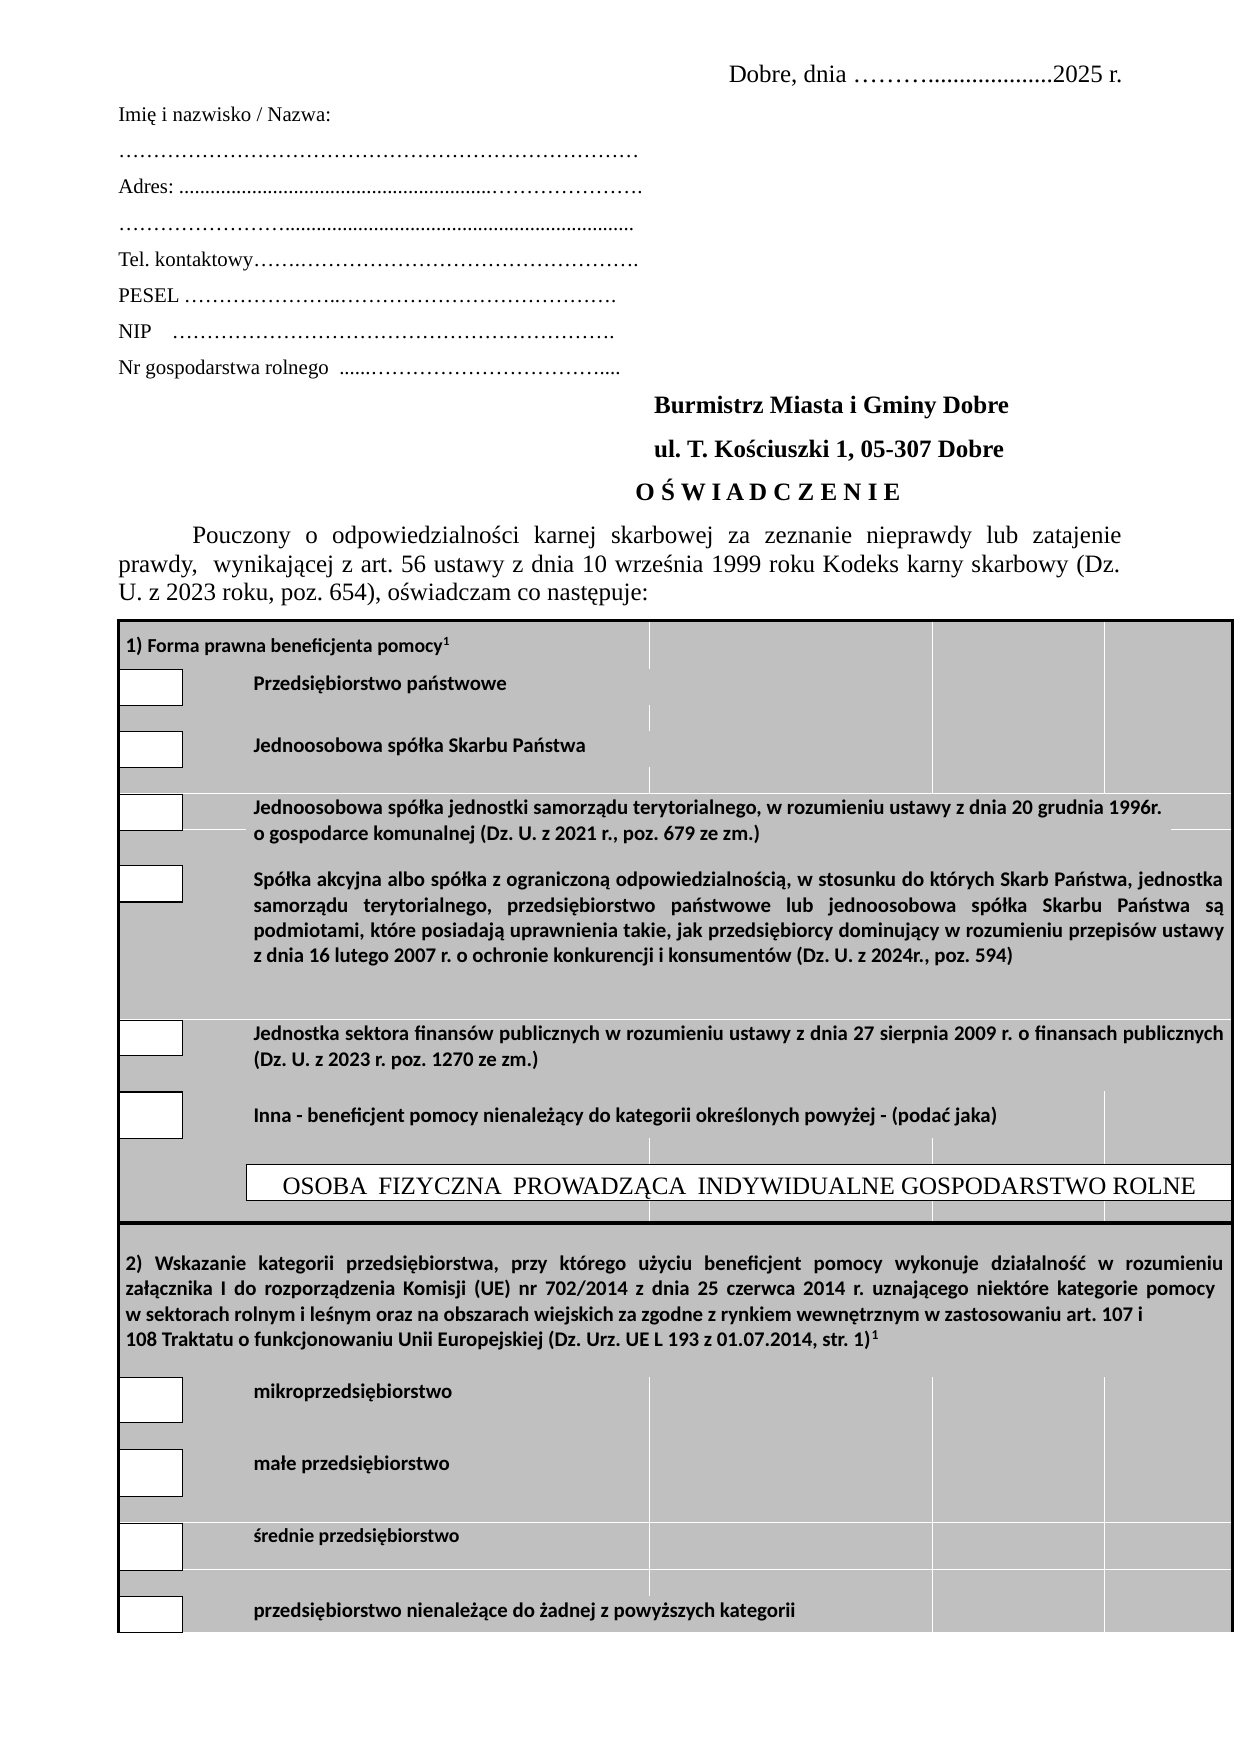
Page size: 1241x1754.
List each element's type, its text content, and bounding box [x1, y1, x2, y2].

table_cell [376, 1422, 408, 1449]
table_cell [507, 767, 543, 793]
table_cell [1171, 794, 1231, 829]
table_cell [650, 1422, 685, 1449]
table_cell [968, 1422, 1003, 1449]
text PESEL …………………..…………………………………. [118, 282, 1122, 307]
table_cell [344, 1138, 376, 1164]
table_cell [120, 1021, 182, 1055]
table_cell [543, 705, 578, 731]
table_cell [968, 1449, 1003, 1496]
table_cell [471, 1449, 507, 1496]
table_cell [325, 1138, 344, 1164]
table_cell [246, 1201, 293, 1221]
table_cell [408, 767, 439, 793]
table_cell [1138, 1091, 1171, 1138]
table_cell [1003, 1449, 1038, 1496]
table_cell [293, 1422, 325, 1449]
table_cell [614, 1449, 649, 1496]
table_cell [933, 1570, 968, 1596]
table_cell [827, 1570, 862, 1596]
table_header 1) Forma prawna beneficjenta pomocy1 [120, 622, 471, 669]
table_cell [344, 705, 376, 731]
table_cell [471, 1377, 507, 1422]
table_cell [507, 1523, 543, 1569]
table_cell [1105, 705, 1138, 731]
table_cell [182, 1570, 246, 1596]
table_cell [120, 1524, 182, 1569]
table_cell [756, 1422, 791, 1449]
table_cell [1138, 1496, 1171, 1522]
table_cell [1105, 1449, 1138, 1496]
table_cell [1138, 731, 1171, 767]
table_cell [439, 767, 471, 793]
table_cell [376, 767, 408, 793]
table_header [1105, 622, 1138, 669]
table_cell [897, 1138, 932, 1164]
table_cell [968, 1570, 1003, 1596]
table_cell [344, 1496, 376, 1522]
table_cell [1105, 731, 1138, 767]
table_cell [968, 1596, 1003, 1632]
table_header [721, 622, 756, 669]
table_cell [578, 1201, 614, 1221]
text ul. T. Kościuszki 1, 05-307 Dobre [561, 434, 1122, 462]
table_cell Inna - beneficjent pomocy nienależący do kategorii określonych powyżej - (podać jaka) [246, 1091, 1038, 1138]
table_cell [182, 705, 246, 731]
table_cell [897, 705, 932, 731]
table_cell [933, 1377, 968, 1422]
table_cell [933, 731, 968, 767]
table_cell [439, 1496, 471, 1522]
table_cell [650, 705, 685, 731]
table_header [791, 622, 827, 669]
table_cell [897, 1523, 932, 1569]
table_cell [182, 767, 246, 793]
table_cell [1105, 767, 1138, 793]
table_cell [183, 1523, 246, 1569]
table_cell [933, 767, 968, 793]
table_cell [968, 1201, 1003, 1221]
table_cell [933, 1596, 968, 1632]
table_header [1071, 622, 1104, 669]
table_cell [120, 732, 182, 767]
table_header [933, 622, 968, 669]
table_cell [862, 1449, 897, 1496]
table_cell [968, 705, 1003, 731]
table_cell [756, 1201, 791, 1221]
table_cell [325, 705, 344, 731]
table_cell [1038, 669, 1071, 705]
table_cell [721, 1201, 756, 1221]
table_cell małe przedsiębiorstwo [246, 1449, 471, 1496]
table_cell [614, 1422, 649, 1449]
table_cell [1003, 669, 1038, 705]
table_cell [182, 830, 246, 865]
table_cell [1138, 1201, 1171, 1221]
table_cell [120, 1450, 182, 1496]
table_cell [182, 973, 246, 1019]
table_cell [1138, 1449, 1171, 1496]
text ……………………................................................................... [118, 210, 1122, 234]
table_cell [1071, 669, 1104, 705]
table_cell [120, 866, 182, 901]
table_cell [791, 767, 827, 793]
table_header [1171, 622, 1231, 669]
table_cell [408, 1201, 439, 1221]
table_cell [933, 1201, 968, 1221]
table_cell [1171, 731, 1231, 767]
table_cell [1003, 731, 1038, 767]
table_cell [827, 1201, 862, 1221]
table_cell [1138, 1570, 1171, 1596]
text NIP ………………………………………………………. [118, 318, 1122, 343]
table_cell [614, 767, 649, 793]
table_cell [756, 1570, 791, 1596]
table_cell [933, 1422, 968, 1449]
table_cell [439, 705, 471, 731]
table_cell [1003, 1422, 1038, 1449]
table_cell [721, 1449, 756, 1496]
table_cell [756, 669, 791, 705]
table_cell [1171, 1570, 1231, 1596]
table_cell [1105, 669, 1138, 705]
table_cell [685, 705, 721, 731]
table_cell [120, 1497, 182, 1522]
table_cell [507, 1496, 543, 1522]
table_cell [897, 669, 932, 705]
table_cell [376, 1570, 408, 1596]
table_cell [1003, 1596, 1038, 1632]
table_cell [1038, 1596, 1071, 1632]
table_cell [791, 1496, 827, 1522]
table_cell [120, 795, 182, 829]
table_cell [325, 1422, 344, 1449]
table_cell [685, 1377, 721, 1422]
table_cell [862, 1138, 897, 1164]
text Nr gospodarstwa rolnego ......…………………………….... [118, 354, 1122, 379]
table_cell [1038, 1377, 1071, 1422]
table_cell [897, 1496, 932, 1522]
table_cell [120, 903, 182, 937]
table_cell [1038, 1422, 1071, 1449]
table_cell [862, 1496, 897, 1522]
table_cell [183, 669, 246, 705]
table_cell [827, 767, 862, 793]
table_cell [182, 1055, 246, 1091]
table_header [650, 622, 685, 669]
table_cell [862, 1201, 897, 1221]
table_cell [1105, 1523, 1138, 1569]
table_cell [182, 1200, 246, 1221]
table_cell [791, 731, 827, 767]
table_cell [1071, 1596, 1104, 1632]
table_cell [614, 705, 649, 731]
table_header [578, 622, 614, 669]
table_cell [120, 973, 182, 1019]
table_cell [293, 1496, 325, 1522]
table_cell [543, 1496, 578, 1522]
table_cell [933, 1523, 968, 1569]
table_cell [578, 1138, 614, 1164]
table_cell [408, 1496, 439, 1522]
table_cell [1105, 1091, 1138, 1138]
table_cell [1171, 767, 1231, 793]
table_cell [120, 670, 182, 705]
table_cell [507, 1377, 543, 1422]
table_cell Jednoosobowa spółka jednostki samorządu terytorialnego, w rozumieniu ustawy z dnia 20 grudnia 1996r. o gospodarce komunalnej (Dz. U. z 2021 r., poz. 679 ze zm.) [246, 794, 1171, 865]
table_cell [1138, 1377, 1171, 1422]
table_cell [1003, 1496, 1038, 1522]
table_cell [650, 1523, 685, 1569]
text Burmistrz Miasta i Gminy Dobre [118, 391, 1122, 419]
table_cell [1038, 731, 1071, 767]
text Pouczony o odpowiedzialności karnej skarbowej za zeznanie nieprawdy lub zatajenie prawdy, wynikającej z art. 56 ustawy z dnia 10 września 1999 roku Kodeks karny skarbowy (Dz. U. z 2023 roku, poz. 654), oświadczam co następuje: [118, 520, 1122, 606]
table_cell średnie przedsiębiorstwo [246, 1523, 471, 1569]
table_cell [507, 1201, 543, 1221]
table_cell [862, 731, 897, 767]
table_cell [1038, 1496, 1071, 1522]
table_cell [756, 767, 791, 793]
table_cell [120, 768, 182, 793]
table_header [1138, 622, 1171, 669]
table_cell [120, 1200, 182, 1221]
table_cell [1071, 1422, 1104, 1449]
table_cell 2) Wskazanie kategorii przedsiębiorstwa, przy którego użyciu beneficjent pomocy wykonuje działalność w rozumieniu załącznika I do rozporządzenia Komisji (UE) nr 702/2014 z dnia 25 czerwca 2014 r. uznającego niektóre kategorie pomocy w sektorach rolnym i leśnym oraz na obszarach wiejskich za zgodne z rynkiem wewnętrznym w zastosowaniu art. 107 i 108 Traktatu o funkcjonowaniu Unii Europejskiej (Dz. Urz. UE L 193 z 01.07.2014, str. 1)1 [120, 1225, 1231, 1377]
table_cell [933, 669, 968, 705]
table_cell [120, 1164, 182, 1200]
table_cell [246, 1496, 293, 1522]
table_cell [120, 1423, 182, 1449]
table_cell [471, 1138, 507, 1164]
table_cell [756, 1377, 791, 1422]
table_cell [1105, 1570, 1138, 1596]
table_cell [756, 1496, 791, 1522]
table_cell [1038, 1201, 1071, 1221]
table_cell [182, 1138, 246, 1164]
table_cell [120, 937, 182, 973]
table_cell [182, 901, 246, 937]
table_cell [183, 794, 246, 829]
table_cell [471, 1570, 507, 1596]
table_cell [968, 1377, 1003, 1422]
table_cell [1071, 1377, 1104, 1422]
table_cell [791, 1377, 827, 1422]
table_cell [968, 1138, 1003, 1164]
table_cell [1171, 1449, 1231, 1496]
table_cell [578, 1523, 614, 1569]
table_cell [1038, 1138, 1071, 1164]
table_header [543, 622, 578, 669]
table_cell [1038, 1570, 1071, 1596]
table_cell [120, 1378, 182, 1422]
table_cell [827, 1138, 862, 1164]
table_cell [650, 1496, 685, 1522]
table_cell [439, 1201, 471, 1221]
text Tel. kontaktowy…….…………………………………………. [118, 246, 1122, 271]
table_cell [1105, 1422, 1138, 1449]
table_cell [1171, 1523, 1231, 1569]
table_cell [650, 1570, 685, 1596]
table_cell [1038, 705, 1071, 731]
table_cell [685, 1449, 721, 1496]
table_cell [293, 1138, 325, 1164]
table_cell [246, 705, 293, 731]
table_cell [685, 1138, 721, 1164]
table_cell [721, 1570, 756, 1596]
table_header [614, 622, 649, 669]
table_cell [543, 1449, 578, 1496]
table_cell [183, 1377, 246, 1422]
table_cell [827, 669, 862, 705]
table_cell [578, 767, 614, 793]
table_cell [120, 1597, 182, 1632]
table_cell [1171, 1496, 1231, 1522]
table_cell [897, 767, 932, 793]
table_cell [1071, 1201, 1104, 1221]
table_cell [1071, 1570, 1104, 1596]
table_cell [1105, 1596, 1138, 1632]
table_cell [1171, 1422, 1231, 1449]
table_cell [439, 1570, 471, 1596]
table_cell [376, 705, 408, 731]
table_cell [614, 1523, 649, 1569]
table_cell [721, 669, 756, 705]
table_cell [827, 1377, 862, 1422]
table_cell [1038, 1449, 1071, 1496]
table_cell [376, 1138, 408, 1164]
table_cell [293, 767, 325, 793]
table_cell [1171, 1377, 1231, 1422]
table_cell [721, 1422, 756, 1449]
table_cell [1105, 1201, 1138, 1221]
table_cell [685, 731, 721, 767]
table_cell [1171, 1091, 1231, 1138]
table_cell [685, 767, 721, 793]
table_cell [862, 669, 897, 705]
table_cell [578, 1449, 614, 1496]
table_cell [791, 1201, 827, 1221]
text Imię i nazwisko / Nazwa: [118, 102, 1122, 126]
table_cell [721, 1377, 756, 1422]
table_cell [1071, 705, 1104, 731]
table_cell [756, 1449, 791, 1496]
table_cell [791, 705, 827, 731]
table_cell [756, 1523, 791, 1569]
table_cell mikroprzedsiębiorstwo [246, 1377, 471, 1422]
table_cell [897, 1377, 932, 1422]
table_cell [1105, 1496, 1138, 1522]
table_cell [507, 1138, 543, 1164]
table_cell [933, 1138, 968, 1164]
table_cell [183, 1020, 246, 1055]
table_cell [183, 865, 246, 901]
table_cell [897, 1570, 932, 1596]
table_cell Jednoosobowa spółka Skarbu Państwa [246, 731, 685, 767]
table_cell [1138, 1422, 1171, 1449]
table_cell [471, 1496, 507, 1522]
table_cell [650, 767, 685, 793]
table_cell [293, 1201, 325, 1221]
table_cell [471, 1422, 507, 1449]
table_cell [1071, 767, 1104, 793]
table_cell [862, 1570, 897, 1596]
table_header [968, 622, 1003, 669]
text O Ś W I A D C Z E N I E [561, 477, 1122, 506]
table_cell [968, 669, 1003, 705]
table_cell [791, 669, 827, 705]
table_cell [183, 1091, 246, 1138]
table_cell [650, 1449, 685, 1496]
table_cell [408, 1570, 439, 1596]
table_cell [650, 1201, 685, 1221]
table_header [1003, 622, 1038, 669]
table_cell [543, 1523, 578, 1569]
table_cell [685, 1422, 721, 1449]
table_cell [791, 1138, 827, 1164]
table_cell [721, 767, 756, 793]
table_cell [120, 1139, 182, 1164]
table_cell [325, 1570, 344, 1596]
table_cell [614, 1496, 649, 1522]
table_cell [721, 705, 756, 731]
table_cell [685, 1201, 721, 1221]
table_cell [862, 1377, 897, 1422]
table_cell [507, 705, 543, 731]
table_cell [578, 1570, 614, 1596]
table_cell OSOBA FIZYCZNA PROWADZĄCA INDYWIDUALNE GOSPODARSTWO ROLNE [247, 1165, 1231, 1200]
table_cell [120, 1056, 182, 1091]
table_cell [376, 1201, 408, 1221]
table_cell [293, 705, 325, 731]
table_cell [827, 731, 862, 767]
table_cell [182, 1422, 246, 1449]
table_cell [439, 1422, 471, 1449]
table_cell [614, 1138, 649, 1164]
table_cell [1003, 705, 1038, 731]
table_cell [1071, 1523, 1104, 1569]
table_cell [968, 767, 1003, 793]
table_cell [344, 1201, 376, 1221]
table_cell [1138, 669, 1171, 705]
text Adres: ............................................................…………………. [118, 174, 1122, 198]
table_cell [471, 1523, 507, 1569]
table_cell [968, 731, 1003, 767]
table_cell [827, 1496, 862, 1522]
table_cell [897, 1596, 932, 1632]
table_cell [1003, 767, 1038, 793]
table_cell [578, 1377, 614, 1422]
table_cell [246, 1138, 293, 1164]
table_cell [1003, 1570, 1038, 1596]
table_cell [408, 705, 439, 731]
table_cell [650, 1138, 685, 1164]
table_cell [408, 1422, 439, 1449]
table_cell [756, 731, 791, 767]
table_cell [543, 1570, 578, 1596]
table_cell [120, 1093, 182, 1138]
table_cell [408, 1138, 439, 1164]
table_cell [1038, 767, 1071, 793]
table_cell [439, 1138, 471, 1164]
table_cell [182, 937, 246, 973]
table_cell [120, 831, 182, 865]
table_cell [344, 1422, 376, 1449]
table_cell [862, 767, 897, 793]
table_cell [507, 1422, 543, 1449]
table_cell [791, 1570, 827, 1596]
table_cell [543, 767, 578, 793]
table_cell [791, 1422, 827, 1449]
table_cell [376, 1496, 408, 1522]
table_cell przedsiębiorstwo nienależące do żadnej z powyższych kategorii [246, 1596, 827, 1632]
table_cell [650, 1377, 685, 1422]
table_header [685, 622, 721, 669]
table_cell [1138, 1523, 1171, 1569]
table_cell [246, 1422, 293, 1449]
table_cell [578, 1422, 614, 1449]
table_cell [183, 731, 246, 767]
table_cell [182, 1164, 246, 1200]
table_header [862, 622, 897, 669]
table_header [471, 622, 507, 669]
text Dobre, dnia ………....................2025 r. [118, 59, 1122, 88]
table_cell [182, 1496, 246, 1522]
table_cell [507, 1570, 543, 1596]
table_cell [325, 767, 344, 793]
table_cell [614, 1570, 649, 1596]
table_cell [1171, 830, 1231, 865]
table_cell [293, 1570, 325, 1596]
table_header [756, 622, 791, 669]
table_cell [1071, 1138, 1104, 1164]
table_cell [685, 1570, 721, 1596]
table_cell [471, 1201, 507, 1221]
table_cell [1171, 1138, 1231, 1164]
table_cell [1171, 705, 1231, 731]
text ………………………………………………………………… [118, 138, 1122, 162]
table_cell [543, 1201, 578, 1221]
table_cell Spółka akcyjna albo spółka z ograniczoną odpowiedzialnością, w stosunku do których Skarb Państwa, jednostka samorządu terytorialnego, przedsiębiorstwo państwowe lub jednoosobowa spółka Skarbu Państwa są podmiotami, które posiadają uprawnienia takie, jak przedsiębiorcy dominujący w rozumieniu przepisów ustawy z dnia 16 lutego 2007 r. o ochronie konkurencji i konsumentów (Dz. U. z 2024r., poz. 594) [246, 865, 1231, 1019]
table_cell [827, 1449, 862, 1496]
table_cell [344, 1570, 376, 1596]
table_cell [827, 1422, 862, 1449]
table_cell [344, 767, 376, 793]
table_cell [325, 1496, 344, 1522]
table_cell [1003, 1377, 1038, 1422]
table_cell [721, 731, 756, 767]
table_cell [721, 1138, 756, 1164]
table_cell [721, 1523, 756, 1569]
table_cell [897, 1422, 932, 1449]
table_cell [1138, 705, 1171, 731]
table_cell [120, 1571, 182, 1596]
table_cell [1038, 1523, 1071, 1569]
table_cell Przedsiębiorstwo państwowe [246, 669, 721, 705]
table_cell [471, 767, 507, 793]
table_cell [507, 1449, 543, 1496]
table_cell [1071, 1091, 1104, 1138]
table_cell [471, 705, 507, 731]
table_cell [862, 1596, 897, 1632]
table_cell Jednostka sektora finansów publicznych w rozumieniu ustawy z dnia 27 sierpnia 2009 r. o finansach publicznych (Dz. U. z 2023 r. poz. 1270 ze zm.) [246, 1020, 1231, 1091]
table_cell [543, 1377, 578, 1422]
table_cell [543, 1422, 578, 1449]
table_cell [791, 1523, 827, 1569]
table_cell [685, 1523, 721, 1569]
table_cell [614, 1201, 649, 1221]
table_cell [325, 1201, 344, 1221]
table_cell [1071, 731, 1104, 767]
table_cell [827, 1596, 862, 1632]
table_header [507, 622, 543, 669]
table_cell [1171, 1596, 1231, 1632]
table_cell [1003, 1523, 1038, 1569]
table_cell [933, 1449, 968, 1496]
table_cell [862, 1422, 897, 1449]
table_cell [827, 1523, 862, 1569]
table_cell [1105, 1138, 1138, 1164]
table_cell [933, 705, 968, 731]
table_cell [1171, 669, 1231, 705]
table_cell [791, 1449, 827, 1496]
table_cell [1071, 1449, 1104, 1496]
table_cell [933, 1496, 968, 1522]
table_header [1038, 622, 1071, 669]
table_cell [1138, 1596, 1171, 1632]
table_cell [862, 1523, 897, 1569]
table_cell [721, 1496, 756, 1522]
table_cell [578, 705, 614, 731]
table_cell [1003, 1201, 1038, 1221]
table_cell [543, 1138, 578, 1164]
table_cell [1105, 1377, 1138, 1422]
table_cell [1038, 1091, 1071, 1138]
table_cell [756, 705, 791, 731]
table_cell [578, 1496, 614, 1522]
table_cell [183, 1449, 246, 1496]
table_cell [1003, 1138, 1038, 1164]
table_cell [862, 705, 897, 731]
table_cell [246, 1570, 293, 1596]
table_cell [897, 1449, 932, 1496]
table_cell [246, 767, 293, 793]
table_header [827, 622, 862, 669]
table_cell [827, 705, 862, 731]
table_cell [968, 1496, 1003, 1522]
table_cell [120, 706, 182, 731]
table_cell [1171, 1201, 1231, 1221]
table_cell [1138, 767, 1171, 793]
table_cell [897, 731, 932, 767]
table_cell [1138, 1138, 1171, 1164]
table_cell [183, 1596, 246, 1632]
table_cell [685, 1496, 721, 1522]
table_cell [756, 1138, 791, 1164]
table_cell [614, 1377, 649, 1422]
table_cell [1071, 1496, 1104, 1522]
table_header [897, 622, 932, 669]
table_cell [968, 1523, 1003, 1569]
table_cell [897, 1201, 932, 1221]
